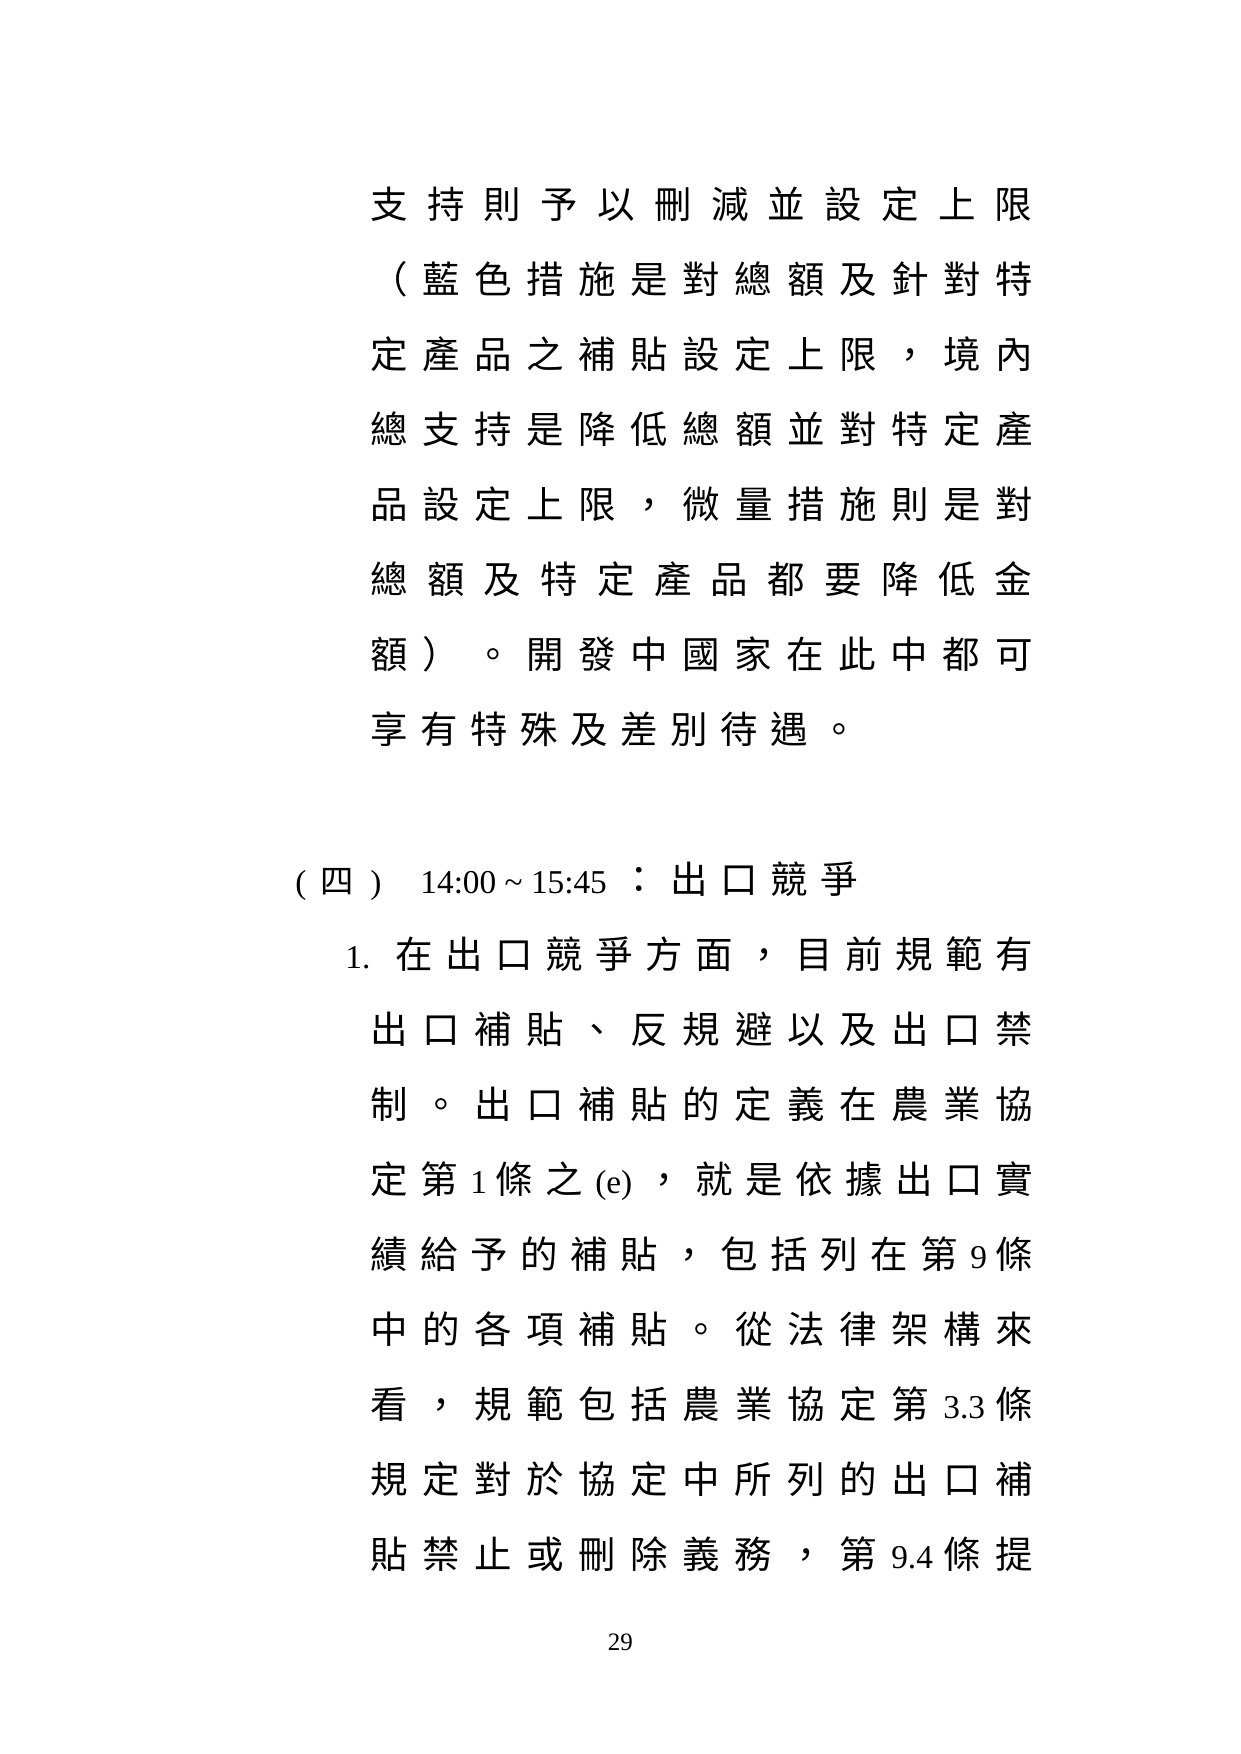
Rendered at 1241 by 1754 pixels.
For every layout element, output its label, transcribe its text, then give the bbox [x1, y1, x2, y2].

list 支持則予以刪減並設定上限（藍色措施是對總額及針對特定產品之補貼設定上限，境內總支持是降低總額並對特定產品設定上限，微量措施則是對總額及特定產品都要降低金額）。開發中國家在此中都可享有特殊及差別待遇。 [326, 164, 1045, 764]
list 14:00 ~ 15:45：出口競爭 [295, 839, 1045, 914]
list 在出口競爭方面，目前規範有出口補貼、反規避以及出口禁制。出口補貼的定義在農業協定第1條之(e)，就是依據出口實績給予的補貼，包括列在第9條中的各項補貼。從法律架構來看，規範包括農業協定第3.3條規定對於協定中所列的出口補貼禁止或刪除義務，第9.4條提 [326, 914, 1045, 1589]
